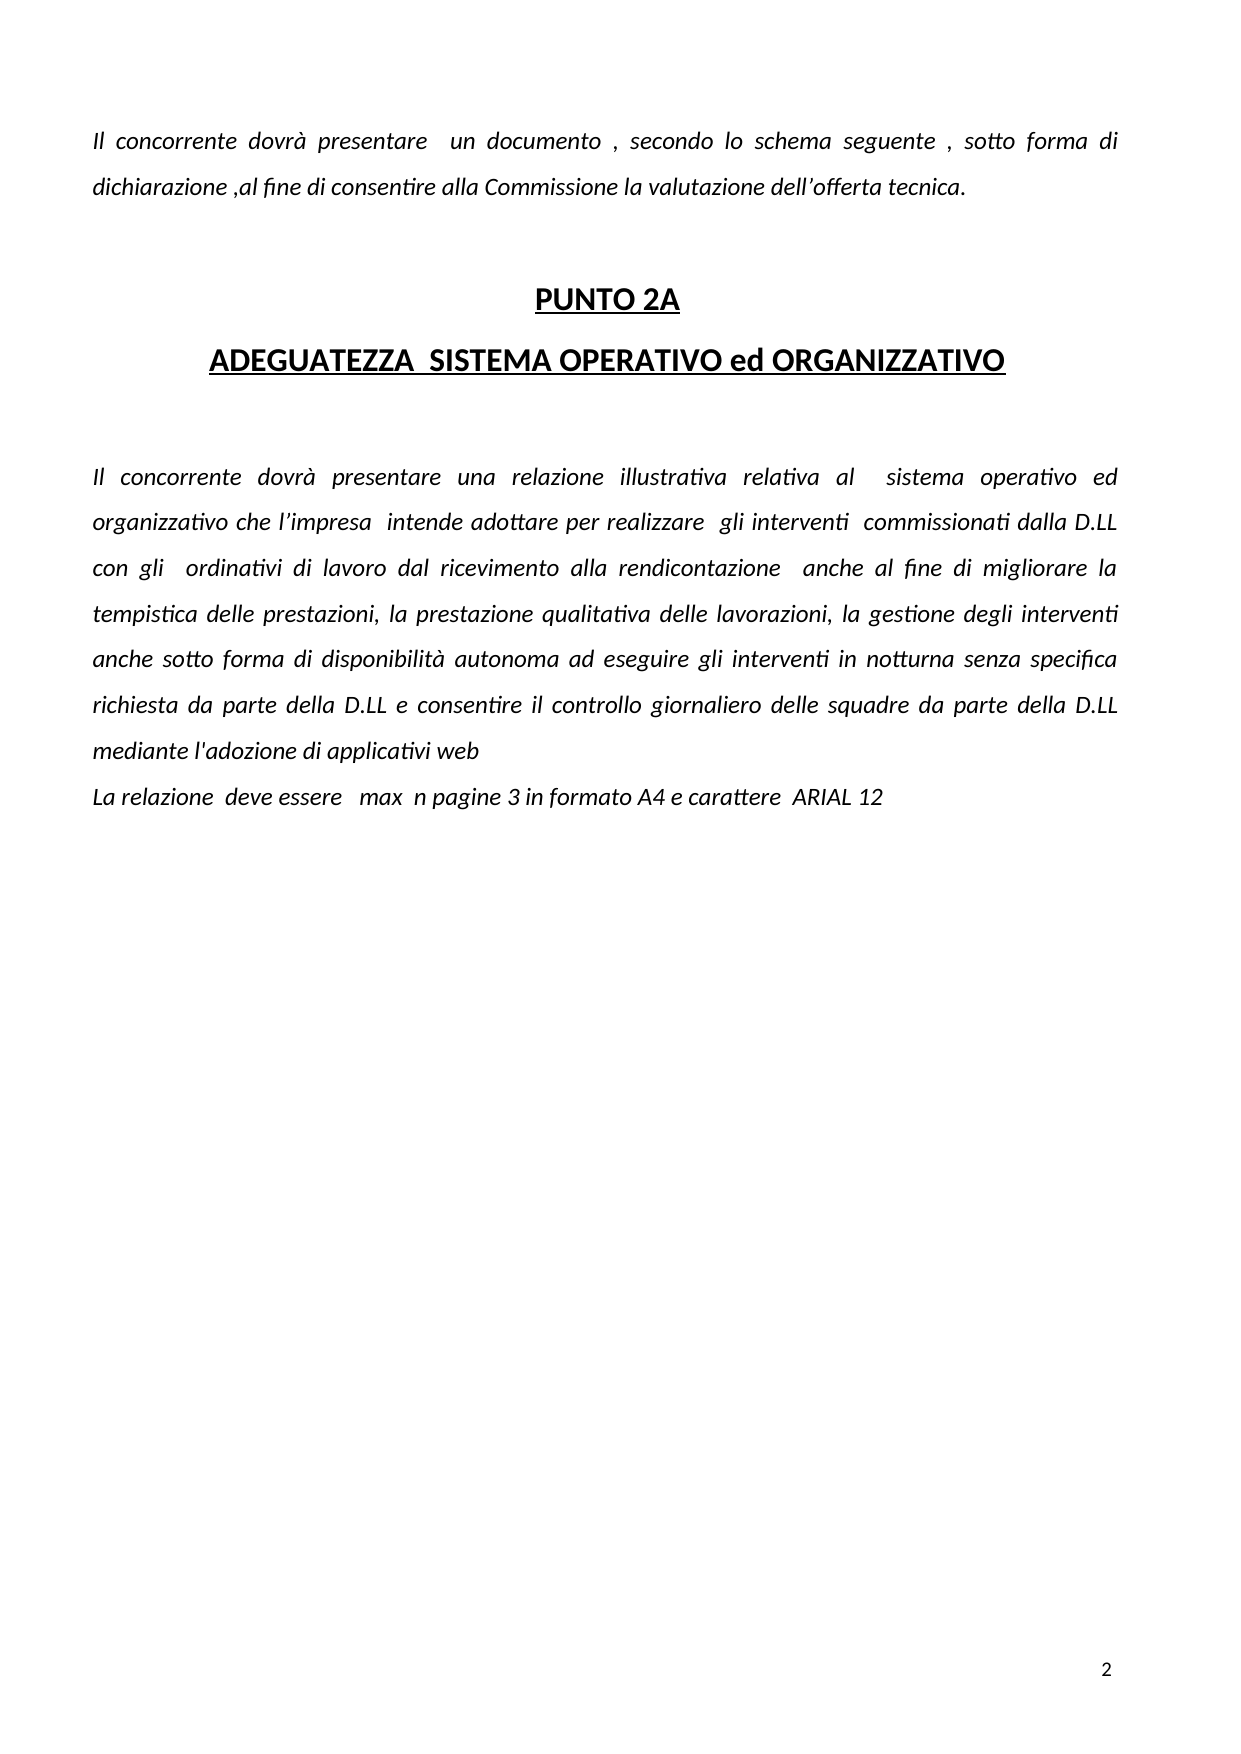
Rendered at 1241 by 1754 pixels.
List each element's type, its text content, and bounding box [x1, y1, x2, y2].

text La relazione deve essere max n pagine 3 in formato A4 e carattere ARIAL 12 [92, 781, 1122, 811]
text Il concorrente dovrà presentare una relazione illustrativa relativa al sistema operativo ed organizzativo che l’impresa intende adottare per realizzare gli interventi commissionati dalla D.LL con gli ordinativi di lavoro dal ricevimento alla rendicontazione anche al fine di migliorare la tempistica delle prestazioni, la prestazione qualitativa delle lavorazioni, la gestione degli interventi anche sotto forma di disponibilità autonoma ad eseguire gli interventi in notturna senza specifica richiesta da parte della D.LL e consentire il controllo giornaliero delle squadre da parte della D.LL mediante l'adozione di applicativi web [92, 461, 1122, 766]
text ADEGUATEZZA SISTEMA OPERATIVO ed ORGANIZZATIVO [92, 338, 1122, 379]
text Il concorrente dovrà presentare un documento , secondo lo schema seguente , sotto forma di dichiarazione ,al fine di consentire alla Commissione la valutazione dell’offerta tecnica. [92, 125, 1122, 201]
text PUNTO 2A [92, 277, 1122, 318]
